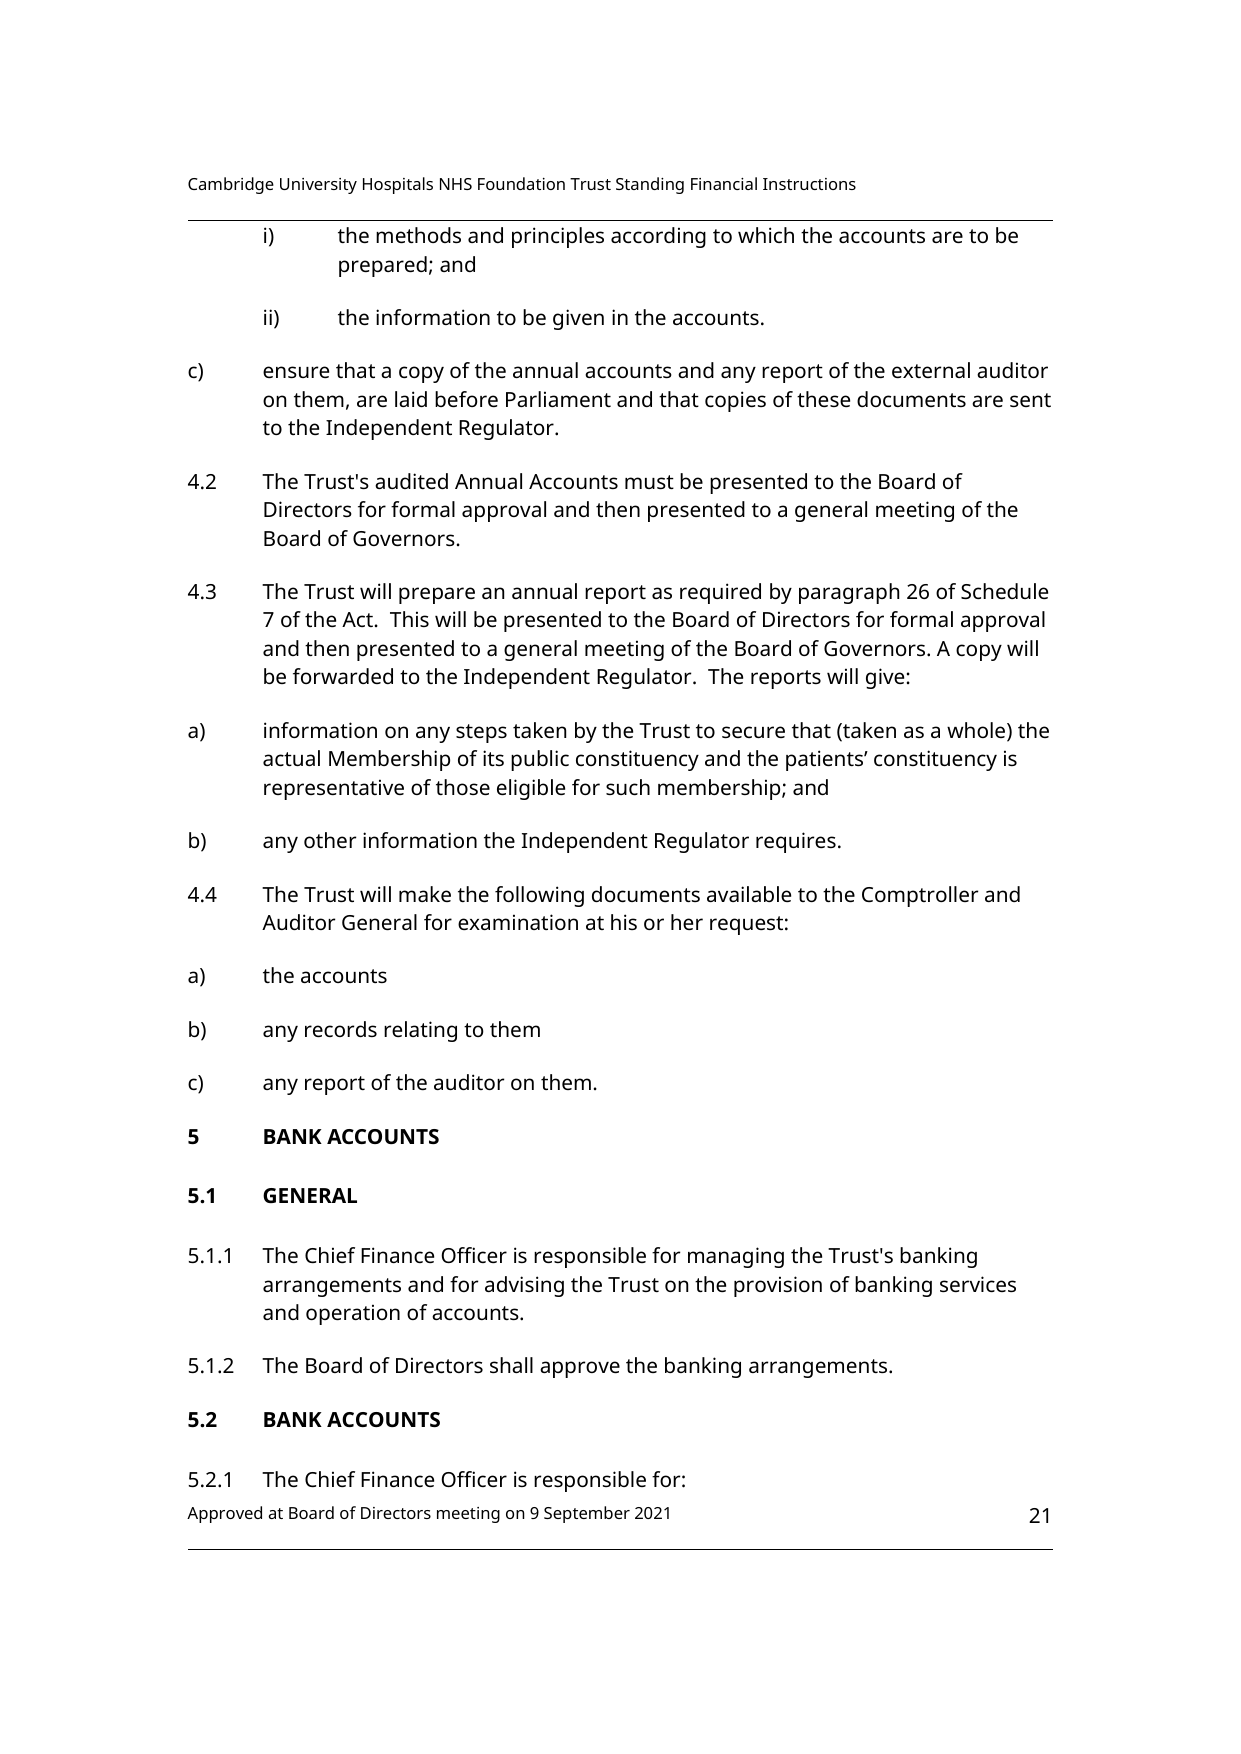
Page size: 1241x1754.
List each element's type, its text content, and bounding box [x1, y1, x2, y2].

text a) the accounts [187, 962, 1053, 990]
subtitle 5 BANK ACCOUNTS [187, 1122, 1053, 1150]
text ii) the information to be given in the accounts. [262, 303, 1053, 332]
subtitle 5.2 BANK ACCOUNTS [187, 1405, 1053, 1433]
text b) any records relating to them [187, 1015, 1053, 1043]
text 5.2.1 The Chief Finance Officer is responsible for: [187, 1465, 1053, 1493]
text 5.1.2 The Board of Directors shall approve the banking arrangements. [187, 1352, 1053, 1380]
text c) ensure that a copy of the annual accounts and any report of the external auditor on them, are laid before Parliament and that copies of these documents are sent to the Independent Regulator. [187, 357, 1053, 442]
text 4.2 The Trust's audited Annual Accounts must be presented to the Board of Directors for formal approval and then presented to a general meeting of the Board of Governors. [187, 467, 1053, 552]
subtitle 5.1 GENERAL [187, 1182, 1053, 1210]
text 5.1.1 The Chief Finance Officer is responsible for managing the Trust's banking arrangements and for advising the Trust on the provision of banking services and operation of accounts. [187, 1241, 1053, 1327]
text a) information on any steps taken by the Trust to secure that (taken as a whole) the actual Membership of its public constituency and the patients’ constituency is representative of those eligible for such membership; and [187, 716, 1053, 801]
text i) the methods and principles according to which the accounts are to be prepared; and [262, 221, 1053, 278]
text c) any report of the auditor on them. [187, 1068, 1053, 1097]
text 4.4 The Trust will make the following documents available to the Comptroller and Auditor General for examination at his or her request: [187, 880, 1053, 937]
text b) any other information the Independent Regulator requires. [187, 826, 1053, 855]
text 4.3 The Trust will prepare an annual report as required by paragraph 26 of Schedule 7 of the Act. This will be presented to the Board of Directors for formal approval and then presented to a general meeting of the Board of Governors. A copy will be forwarded to the Independent Regulator. The reports will give: [187, 577, 1053, 691]
